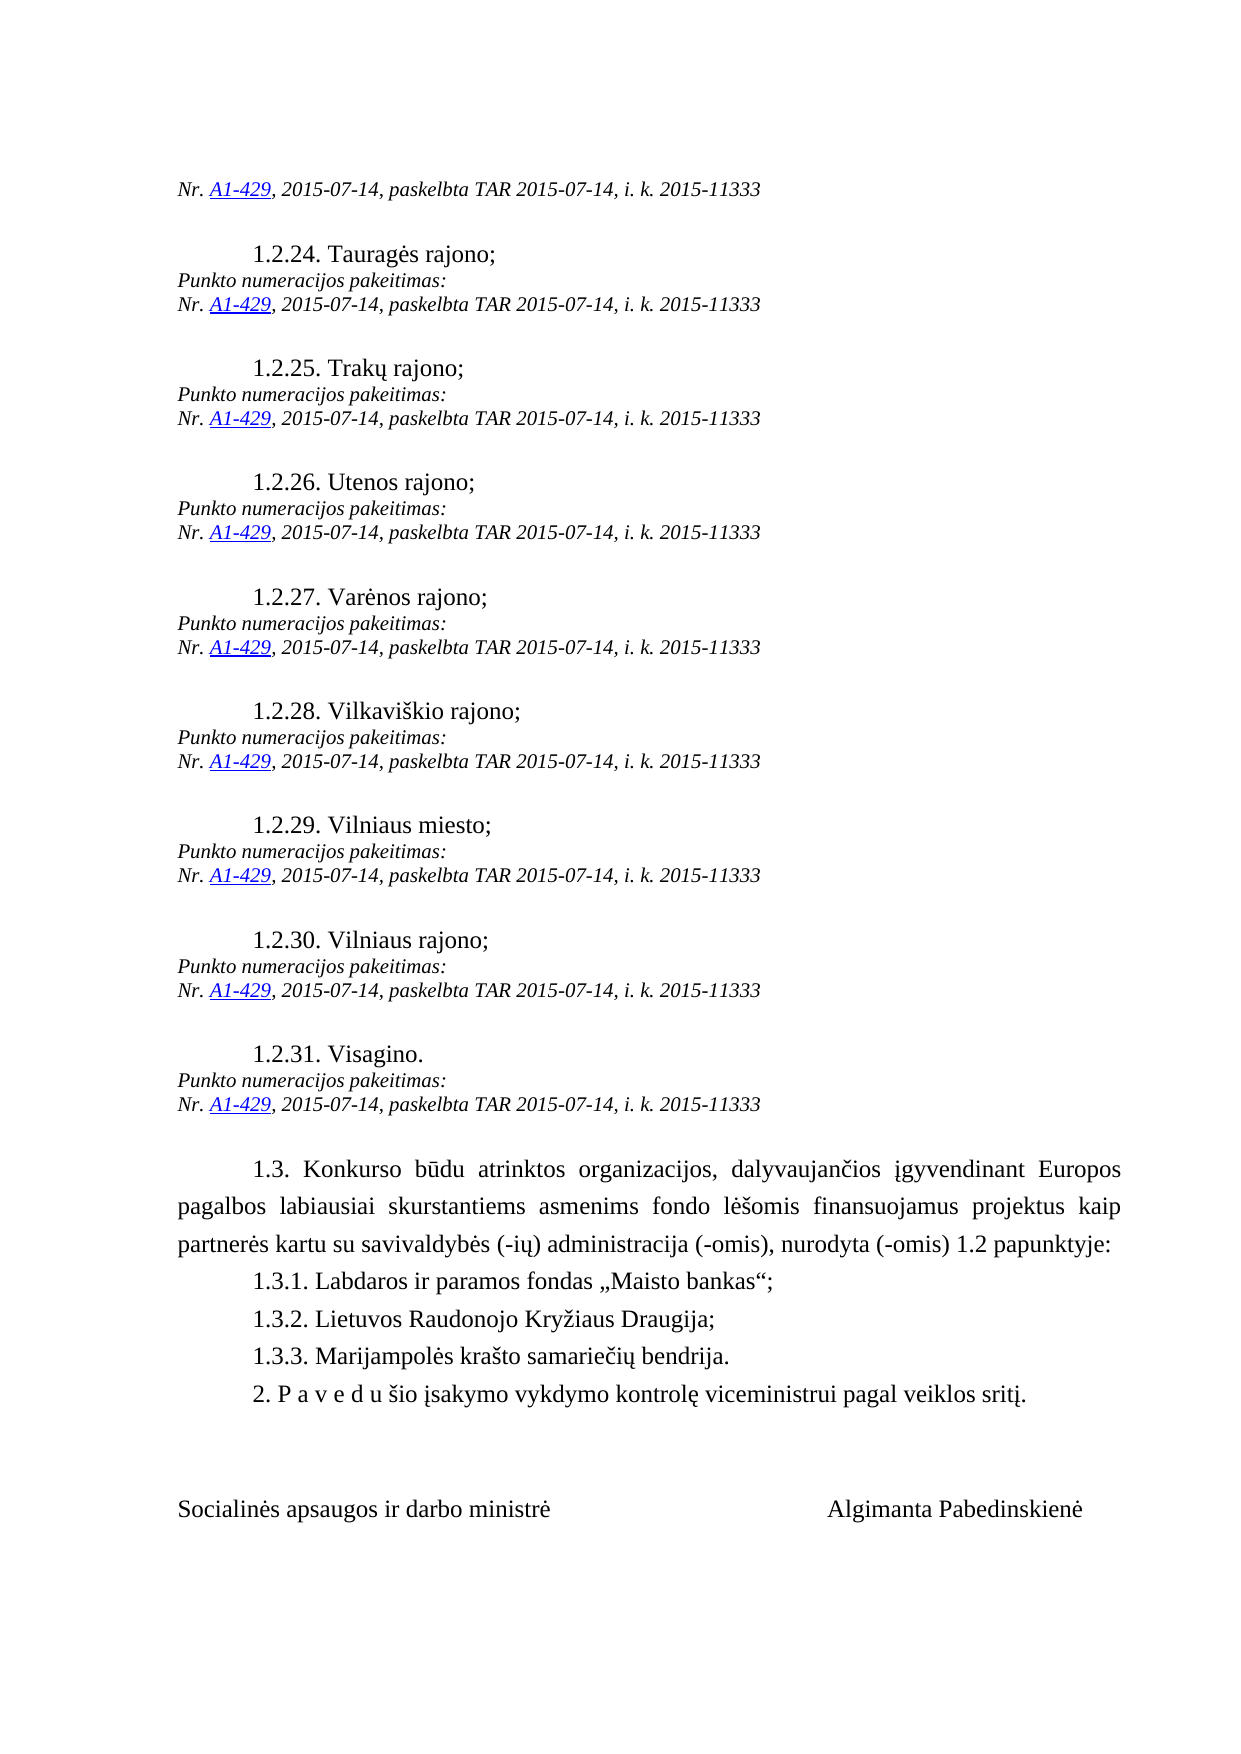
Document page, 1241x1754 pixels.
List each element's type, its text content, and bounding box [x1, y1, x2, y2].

text Nr. A1-429, 2015-07-14, paskelbta TAR 2015-07-14, i. k. 2015-11333 [177, 863, 1122, 887]
text Nr. A1-429, 2015-07-14, paskelbta TAR 2015-07-14, i. k. 2015-11333 [177, 1092, 1122, 1116]
text Punkto numeracijos pakeitimas: [177, 954, 1122, 978]
text Punkto numeracijos pakeitimas: [177, 611, 1122, 635]
text 1.2.24. Tauragės rajono; [177, 230, 1122, 267]
text Punkto numeracijos pakeitimas: [177, 267, 1122, 292]
text Nr. A1-429, 2015-07-14, paskelbta TAR 2015-07-14, i. k. 2015-11333 [177, 635, 1122, 659]
text 1.2.26. Utenos rajono; [177, 459, 1122, 496]
text Nr. A1-429, 2015-07-14, paskelbta TAR 2015-07-14, i. k. 2015-11333 [177, 406, 1122, 430]
text Punkto numeracijos pakeitimas: [177, 725, 1122, 749]
text Punkto numeracijos pakeitimas: [177, 496, 1122, 520]
text Nr. A1-429, 2015-07-14, paskelbta TAR 2015-07-14, i. k. 2015-11333 [177, 177, 1122, 201]
text Punkto numeracijos pakeitimas: [177, 1068, 1122, 1092]
text 1.2.31. Visagino. [177, 1031, 1122, 1068]
text 1.3.3. Marijampolės krašto samariečių bendrija. [177, 1332, 1122, 1370]
text Punkto numeracijos pakeitimas: [177, 839, 1122, 863]
text Punkto numeracijos pakeitimas: [177, 382, 1122, 406]
text 1.2.27. Varėnos rajono; [177, 573, 1122, 611]
text 1.3.1. Labdaros ir paramos fondas „Maisto bankas“; [177, 1257, 1122, 1295]
text 2. P a v e d u šio įsakymo vykdymo kontrolę viceministrui pagal veiklos sritį. [177, 1370, 1122, 1407]
text 1.3. Konkurso būdu atrinktos organizacijos, dalyvaujančios įgyvendinant Europos pagalbos labiausiai skurstantiems asmenims fondo lėšomis finansuojamus projektus kaip partnerės kartu su savivaldybės (-ių) administracija (-omis), nurodyta (-omis) 1.2 papunktyje: [177, 1145, 1122, 1257]
text Nr. A1-429, 2015-07-14, paskelbta TAR 2015-07-14, i. k. 2015-11333 [177, 749, 1122, 773]
text Socialinės apsaugos ir darbo ministrė Algimanta Pabedinskienė [177, 1494, 1122, 1522]
text 1.2.29. Vilniaus miesto; [177, 802, 1122, 839]
text 1.2.28. Vilkaviškio rajono; [177, 687, 1122, 725]
text Nr. A1-429, 2015-07-14, paskelbta TAR 2015-07-14, i. k. 2015-11333 [177, 292, 1122, 316]
text 1.2.30. Vilniaus rajono; [177, 916, 1122, 954]
text Nr. A1-429, 2015-07-14, paskelbta TAR 2015-07-14, i. k. 2015-11333 [177, 978, 1122, 1002]
text Nr. A1-429, 2015-07-14, paskelbta TAR 2015-07-14, i. k. 2015-11333 [177, 520, 1122, 544]
text 1.2.25. Trakų rajono; [177, 344, 1122, 382]
text 1.3.2. Lietuvos Raudonojo Kryžiaus Draugija; [177, 1295, 1122, 1332]
